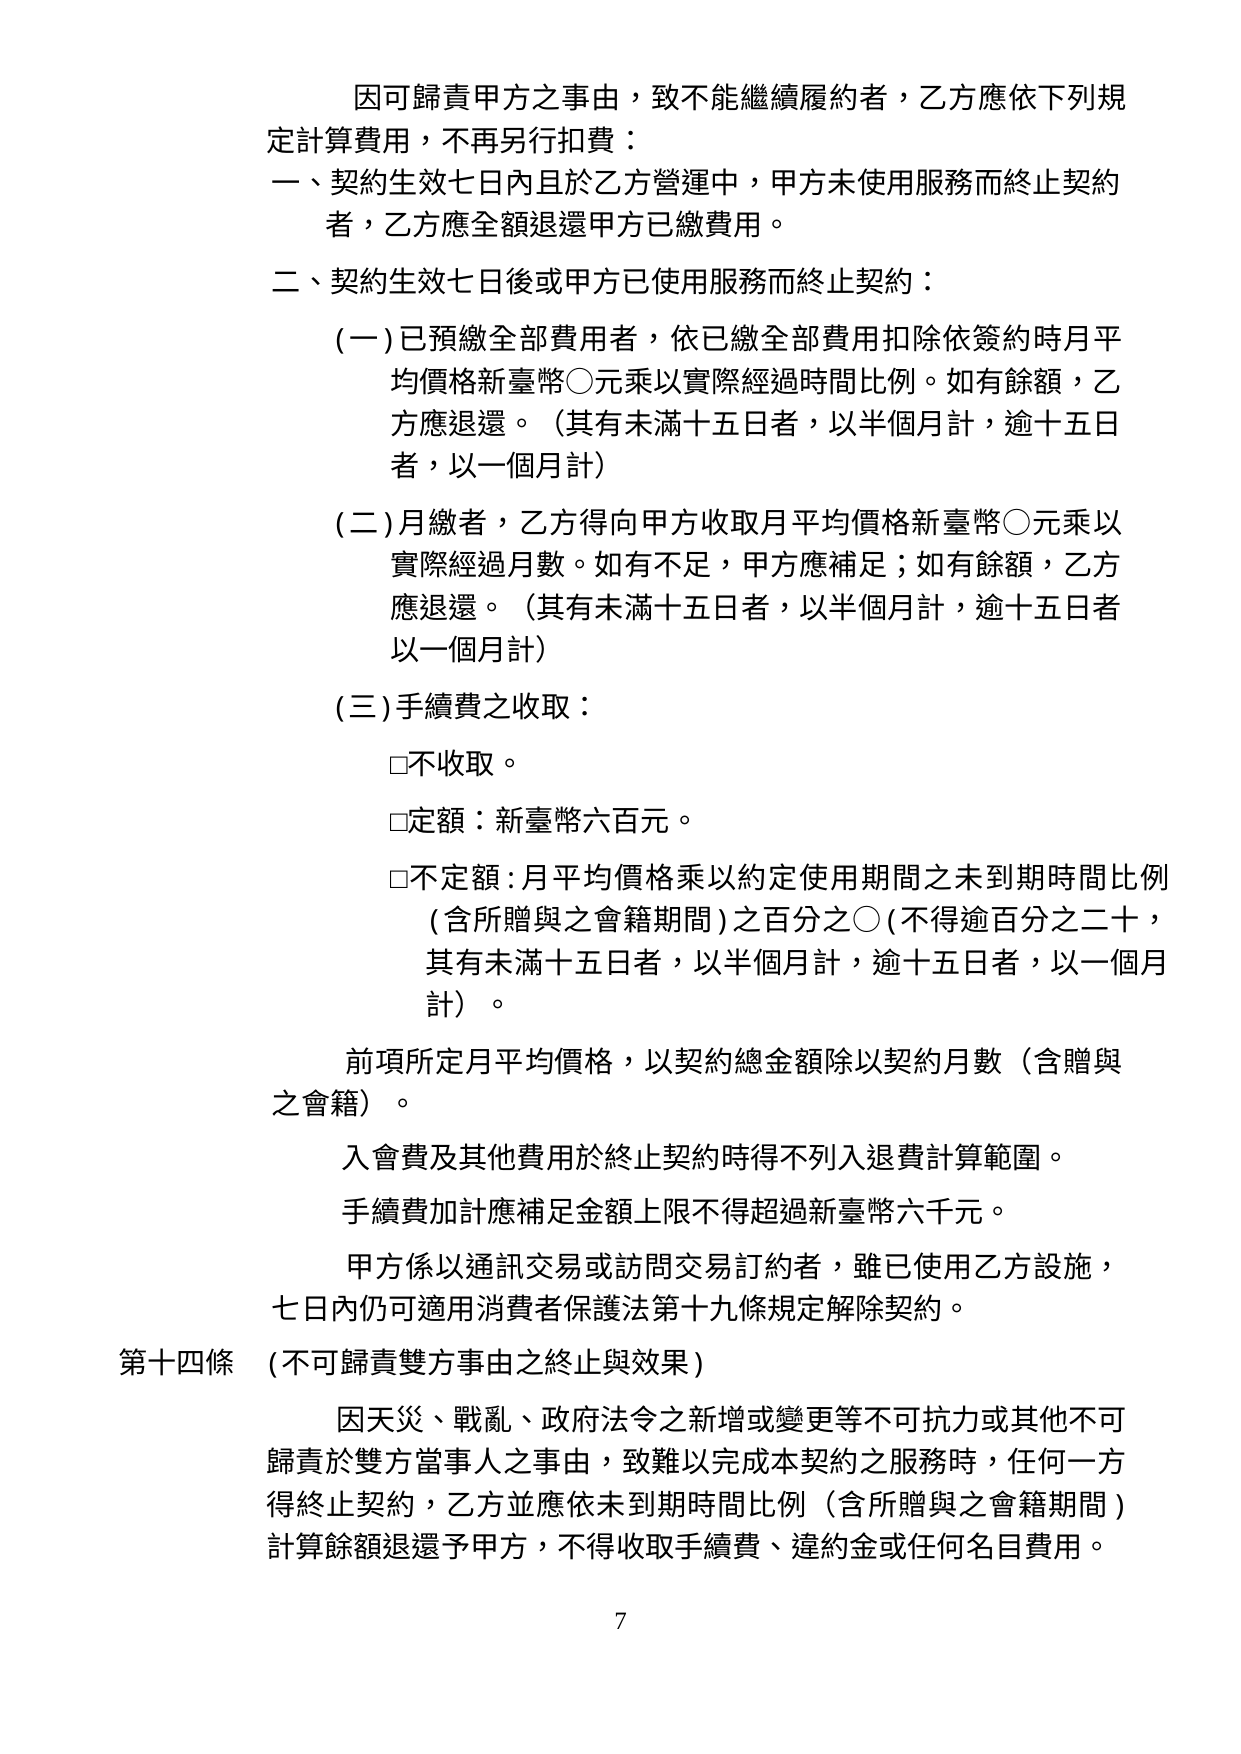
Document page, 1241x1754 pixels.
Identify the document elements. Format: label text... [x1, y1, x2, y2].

text □不定額:月平均價格乘以約定使用期間之未到期時間比例(含所贈與之會籍期間)之百分之○(不得逾百分之二十，其有未滿十五日者，以半個月計，逾十五日者，以一個月計）。 [390, 854, 1170, 1024]
text □定額：新臺幣六百元。 [195, 797, 1170, 840]
text (一)已預繳全部費用者，依已繳全部費用扣除依簽約時月平均價格新臺幣○元乘以實際經過時間比例。如有餘額，乙方應退還。（其有未滿十五日者，以半個月計，逾十五日者，以一個月計） [331, 316, 1123, 485]
text □不收取。 [195, 740, 1170, 783]
text 甲方係以通訊交易或訪問交易訂約者，雖已使用乙方設施，七日內仍可適用消費者保護法第十九條規定解除契約。 [272, 1243, 1123, 1328]
text 二、契約生效七日後或甲方已使用服務而終止契約： [272, 259, 1123, 301]
text 一、契約生效七日內且於乙方營運中，甲方未使用服務而終止契約者，乙方應全額退還甲方已繳費用。 [272, 160, 1123, 244]
text 第十四條 (不可歸責雙方事由之終止與效果) [118, 1339, 1123, 1382]
text 手續費加計應補足金額上限不得超過新臺幣六千元。 [272, 1189, 1123, 1231]
text (二)月繳者，乙方得向甲方收取月平均價格新臺幣○元乘以實際經過月數。如有不足，甲方應補足；如有餘額，乙方應退還。（其有未滿十五日者，以半個月計，逾十五日者，以一個月計） [331, 499, 1123, 669]
text 入會費及其他費用於終止契約時得不列入退費計算範圍。 [272, 1135, 1123, 1177]
text 前項所定月平均價格，以契約總金額除以契約月數（含贈與之會籍）。 [272, 1038, 1123, 1123]
text 因天災、戰亂、政府法令之新增或變更等不可抗力或其他不可歸責於雙方當事人之事由，致難以完成本契約之服務時，任何一方得終止契約，乙方並應依未到期時間比例（含所贈與之會籍期間)計算餘額退還予甲方，不得收取手續費、違約金或任何名目費用。 [266, 1397, 1128, 1566]
text (三)手續費之收取： [331, 683, 1123, 726]
text 因可歸責甲方之事由，致不能繼續履約者，乙方應依下列規定計算費用，不再另行扣費： [207, 75, 1128, 160]
